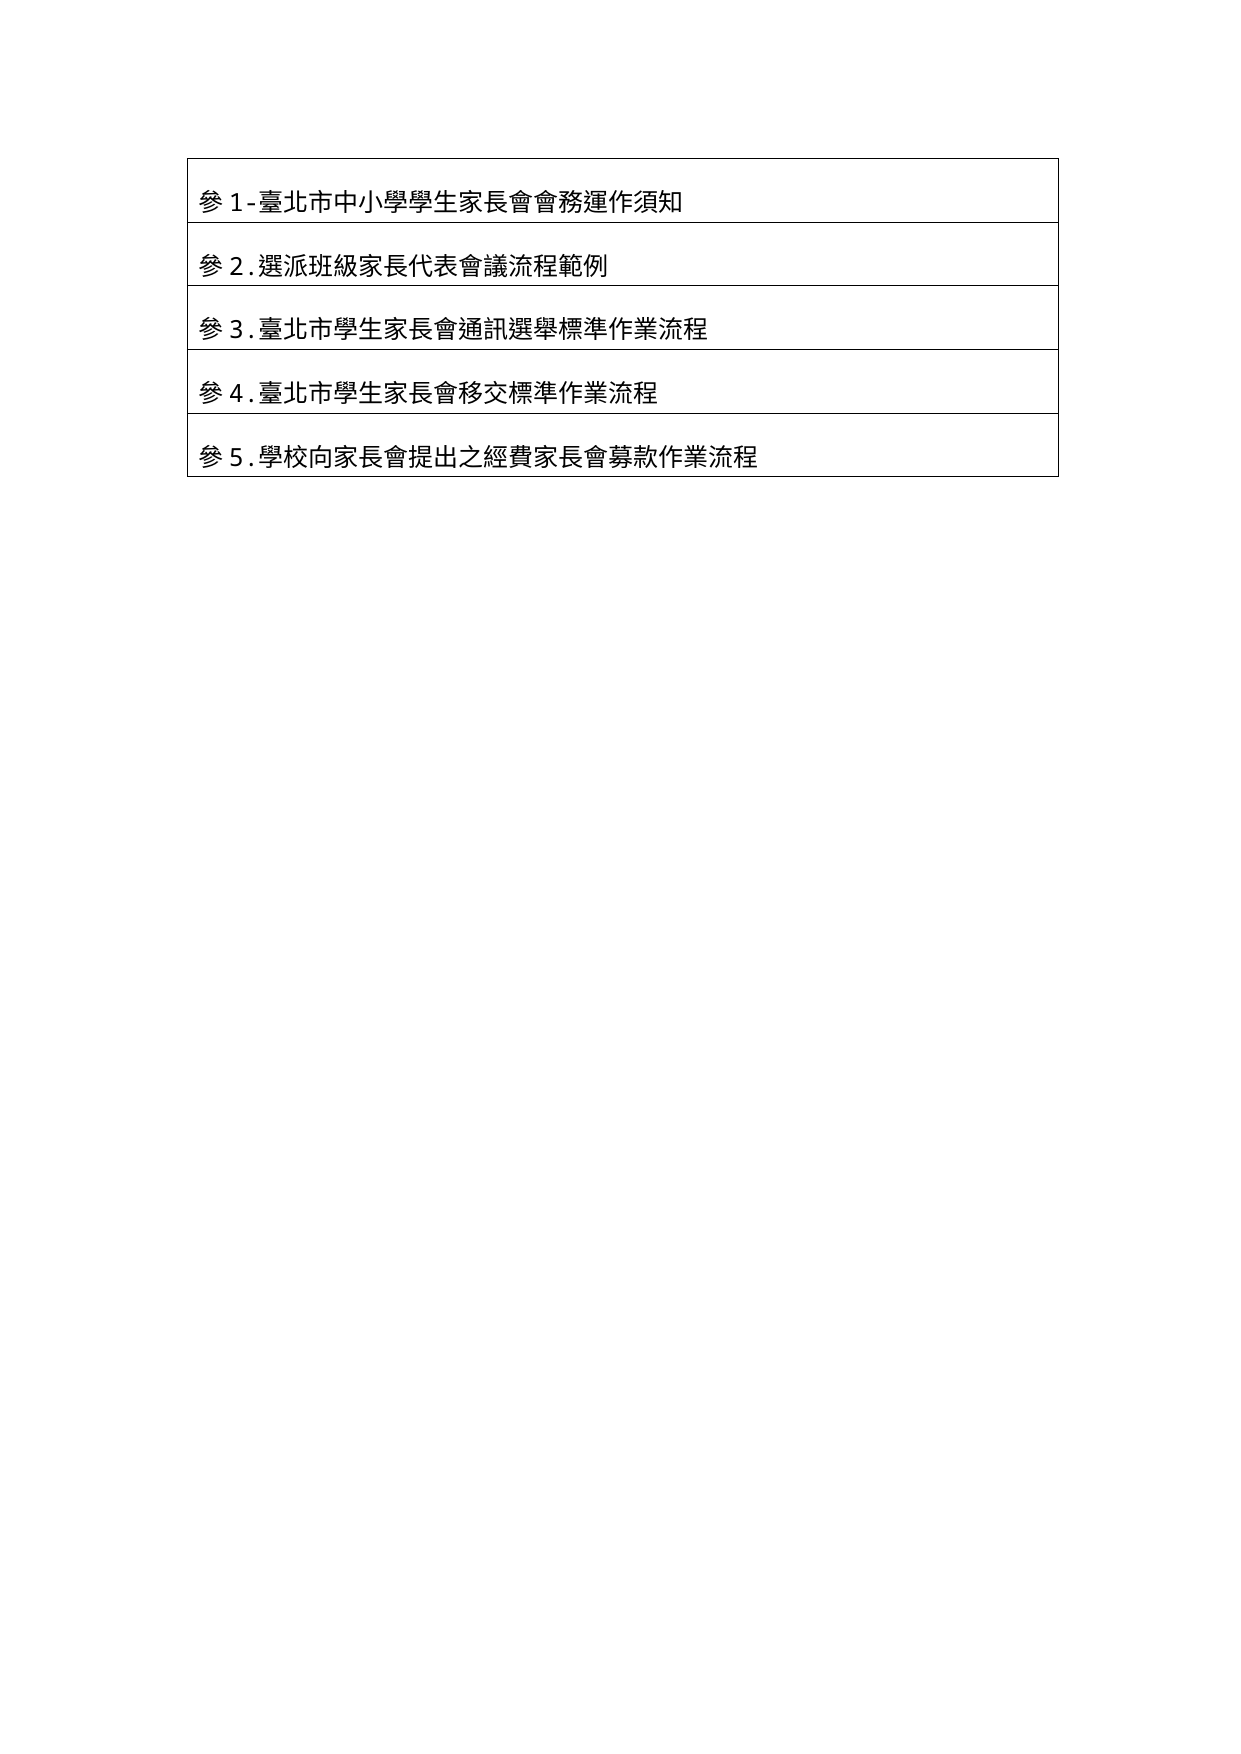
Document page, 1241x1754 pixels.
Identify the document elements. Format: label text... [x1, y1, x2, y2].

table_cell 參5.學校向家長會提出之經費家長會募款作業流程 [188, 414, 1058, 476]
table_cell 參4.臺北市學生家長會移交標準作業流程 [188, 350, 1058, 412]
table_cell 參2.選派班級家長代表會議流程範例 [188, 223, 1058, 285]
table_cell 參3.臺北市學生家長會通訊選舉標準作業流程 [188, 286, 1058, 349]
table_cell 參1-臺北市中小學學生家長會會務運作須知 [188, 159, 1058, 222]
